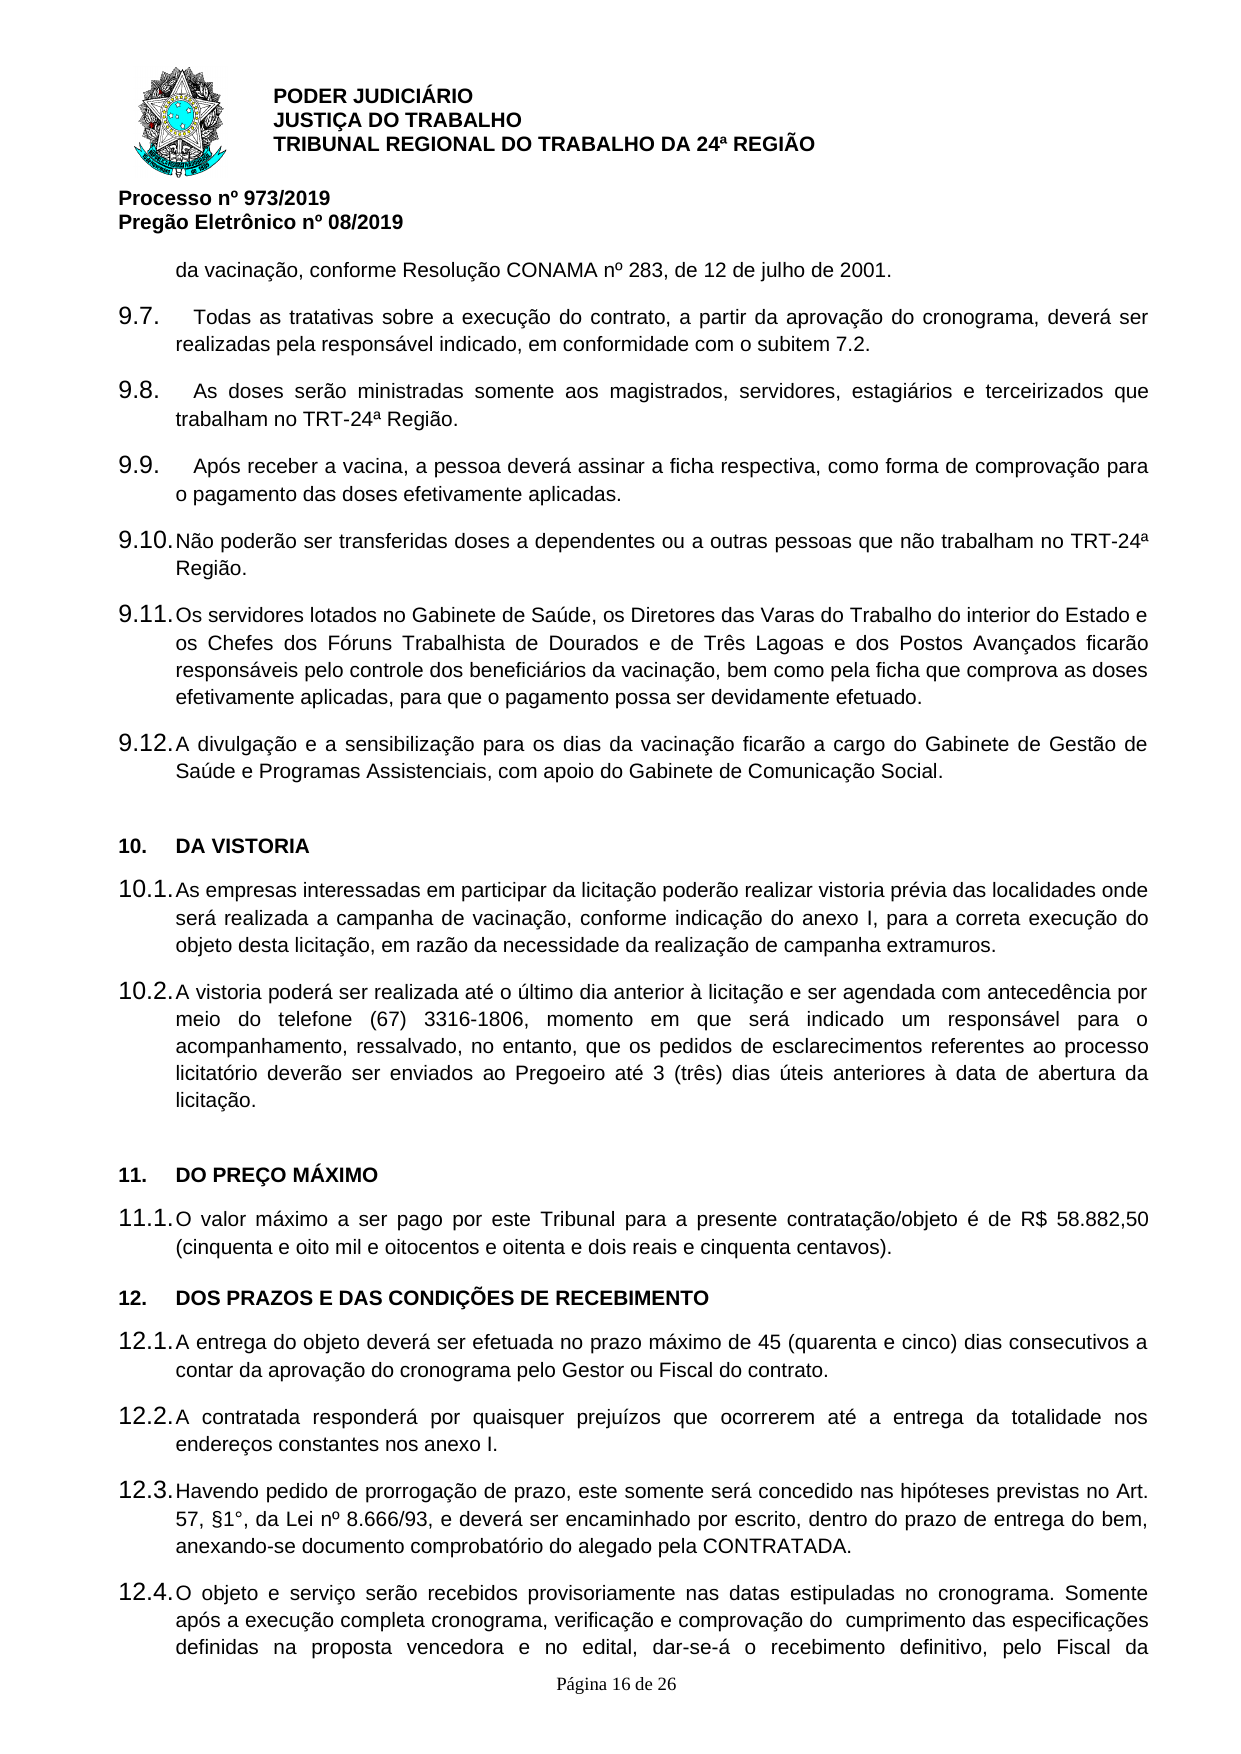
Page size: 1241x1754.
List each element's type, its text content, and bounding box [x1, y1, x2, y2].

list Não poderão ser transferidas doses a dependentes ou a outras pessoas que não trabalham no TRT-24ª Região. [118, 525, 1150, 580]
list da vacinação, conforme Resolução CONAMA nº 283, de 12 de julho de 2001. [118, 257, 1150, 281]
list As empresas interessadas em participar da licitação poderão realizar vistoria prévia das localidades onde será realizada a campanha de vacinação, conforme indicação do anexo I, para a correta execução do objeto desta licitação, em razão da necessidade da realização de campanha extramuros. [118, 874, 1150, 957]
list Todas as tratativas sobre a execução do contrato, a partir da aprovação do cronograma, deverá ser realizadas pela responsável indicado, em conformidade com o subitem 7.2. [118, 301, 1150, 356]
list Havendo pedido de prorrogação de prazo, este somente será concedido nas hipóteses previstas no Art. 57, §1°, da Lei nº 8.666/93, e deverá ser encaminhado por escrito, dentro do prazo de entrega do bem, anexando-se documento comprobatório do alegado pela CONTRATADA. [118, 1475, 1150, 1558]
list O objeto e serviço serão recebidos provisoriamente nas datas estipuladas no cronograma. Somente após a execução completa cronograma, verificação e comprovação do cumprimento das especificações definidas na proposta vencedora e no edital, dar-se-á o recebimento definitivo, pelo Fiscal da [118, 1577, 1150, 1659]
subtitle DO PREÇO MÁXIMO [118, 1163, 1152, 1187]
picture [133, 66, 228, 178]
list Os servidores lotados no Gabinete de Saúde, os Diretores das Varas do Trabalho do interior do Estado e os Chefes dos Fóruns Trabalhista de Dourados e de Três Lagoas e dos Postos Avançados ficarão responsáveis pelo controle dos beneficiários da vacinação, bem como pela ficha que comprova as doses efetivamente aplicadas, para que o pagamento possa ser devidamente efetuado. [118, 599, 1150, 708]
list A entrega do objeto deverá ser efetuada no prazo máximo de 45 (quarenta e cinco) dias consecutivos a contar da aprovação do cronograma pelo Gestor ou Fiscal do contrato. [118, 1326, 1150, 1381]
list A contratada responderá por quaisquer prejuízos que ocorrerem até a entrega da totalidade nos endereços constantes nos anexo I. [118, 1401, 1150, 1456]
subtitle DOS PRAZOS E DAS CONDIÇÕES DE RECEBIMENTO [118, 1286, 1152, 1309]
list Após receber a vacina, a pessoa deverá assinar a ficha respectiva, como forma de comprovação para o pagamento das doses efetivamente aplicadas. [118, 450, 1150, 506]
subtitle DA VISTORIA [118, 834, 1152, 858]
list As doses serão ministradas somente aos magistrados, servidores, estagiários e terceirizados que trabalham no TRT-24ª Região. [118, 375, 1150, 431]
list A vistoria poderá ser realizada até o último dia anterior à licitação e ser agendada com antecedência por meio do telefone (67) 3316-1806, momento em que será indicado um responsável para o acompanhamento, ressalvado, no entanto, que os pedidos de esclarecimentos referentes ao processo licitatório deverão ser enviados ao Pregoeiro até 3 (três) dias úteis anteriores à data de abertura da licitação. [118, 976, 1150, 1112]
list A divulgação e a sensibilização para os dias da vacinação ficarão a cargo do Gabinete de Gestão de Saúde e Programas Assistenciais, com apoio do Gabinete de Comunicação Social. [118, 728, 1150, 783]
list O valor máximo a ser pago por este Tribunal para a presente contratação/objeto é de R$ 58.882,50 (cinquenta e oito mil e oitocentos e oitenta e dois reais e cinquenta centavos). [118, 1203, 1150, 1258]
